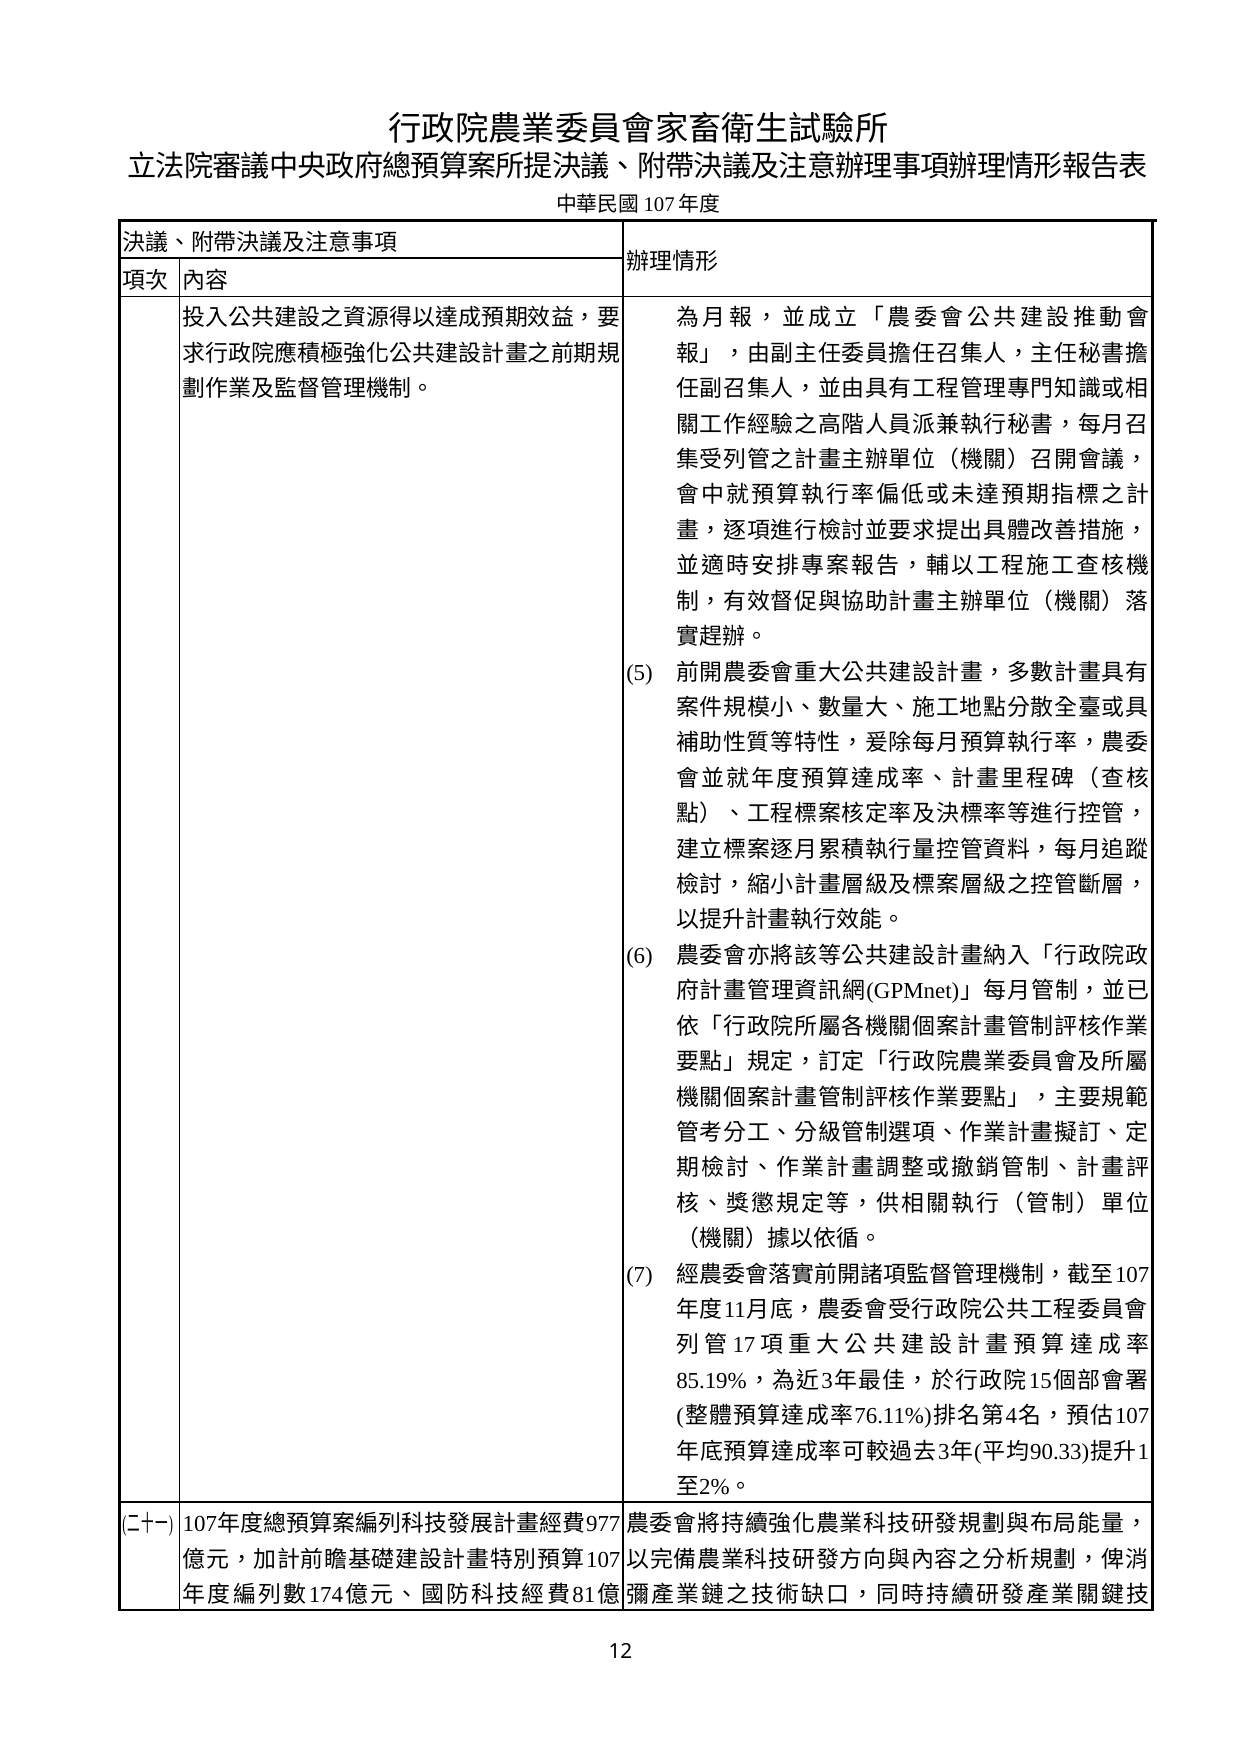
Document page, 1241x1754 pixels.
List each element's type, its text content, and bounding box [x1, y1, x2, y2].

table_cell 內容 [180, 259, 622, 296]
table_cell 為月報，並成立「農委會公共建設推動會報」，由副主任委員擔任召集人，主任秘書擔任副召集人，並由具有工程管理專門知識或相關工作經驗之高階人員派兼執行秘書，每月召集受列管之計畫主辦單位（機關）召開會議，會中就預算執行率偏低或未達預期指標之計畫，逐項進行檢討並要求提出具體改善措施，並適時安排專案報告，輔以工程施工查核機制，有效督促與協助計畫主辦單位（機關）落實趕辦。 前開農委會重大公共建設計畫，多數計畫具有案件規模小、數量大、施工地點分散全臺或具補助性質等特性，爰除每月預算執行率，農委會並就年度預算達成率、計畫里程碑（查核點）、工程標案核定率及決標率等進行控管，建立標案逐月累積執行量控管資料，每月追蹤檢討，縮小計畫層級及標案層級之控管斷層，以提升計畫執行效能。 農委會亦將該等公共建設計畫納入「行政院政府計畫管理資訊網(GPMnet)」每月管制，並已依「行政院所屬各機關個案計畫管制評核作業要點」規定，訂定「行政院農業委員會及所屬機關個案計畫管制評核作業要點」，主要規範管考分工、分級管制選項、作業計畫擬訂、定期檢討、作業計畫調整或撤銷管制、計畫評核、獎懲規定等，供相關執行（管制）單位（機關）據以依循。 經農委會落實前開諸項監督管理機制，截至107年度11月底，農委會受行政院公共工程委員會列管17項重大公共建設計畫預算達成率85.19%，為近3年最佳，於行政院15個部會署(整體預算達成率76.11%)排名第4名，預估107年底預算達成率可較過去3年(平均90.33)提升1至2%。 [624, 297, 1151, 1501]
table_cell 107年度總預算案編列科技發展計畫經費977億元，加計前瞻基礎建設計畫特別預算107年度編列數174億元、國防科技經費81億 [180, 1503, 622, 1609]
table_cell 辦理情形 [624, 222, 1151, 296]
table_cell [121, 297, 179, 1501]
table_cell 項次 [121, 259, 179, 296]
table_header 行政院農業委員會家畜衛生試驗所 [119, 112, 1157, 148]
table_cell 中華民國107年度 [119, 183, 1157, 218]
table_cell (二十一) [121, 1503, 179, 1609]
table_cell 農委會將持續強化農業科技研發規劃與布局能量，以完備農業科技研發方向與內容之分析規劃，俾消彌產業鏈之技術缺口，同時持續研發產業關鍵技 [624, 1503, 1151, 1609]
table_cell 投入公共建設之資源得以達成預期效益，要求行政院應積極強化公共建設計畫之前期規劃作業及監督管理機制。 [180, 297, 622, 1501]
table_cell 決議、附帶決議及注意事項 [121, 222, 622, 257]
table_cell 立法院審議中央政府總預算案所提決議、附帶決議及注意辦理事項辦理情形報告表 [119, 148, 1157, 183]
